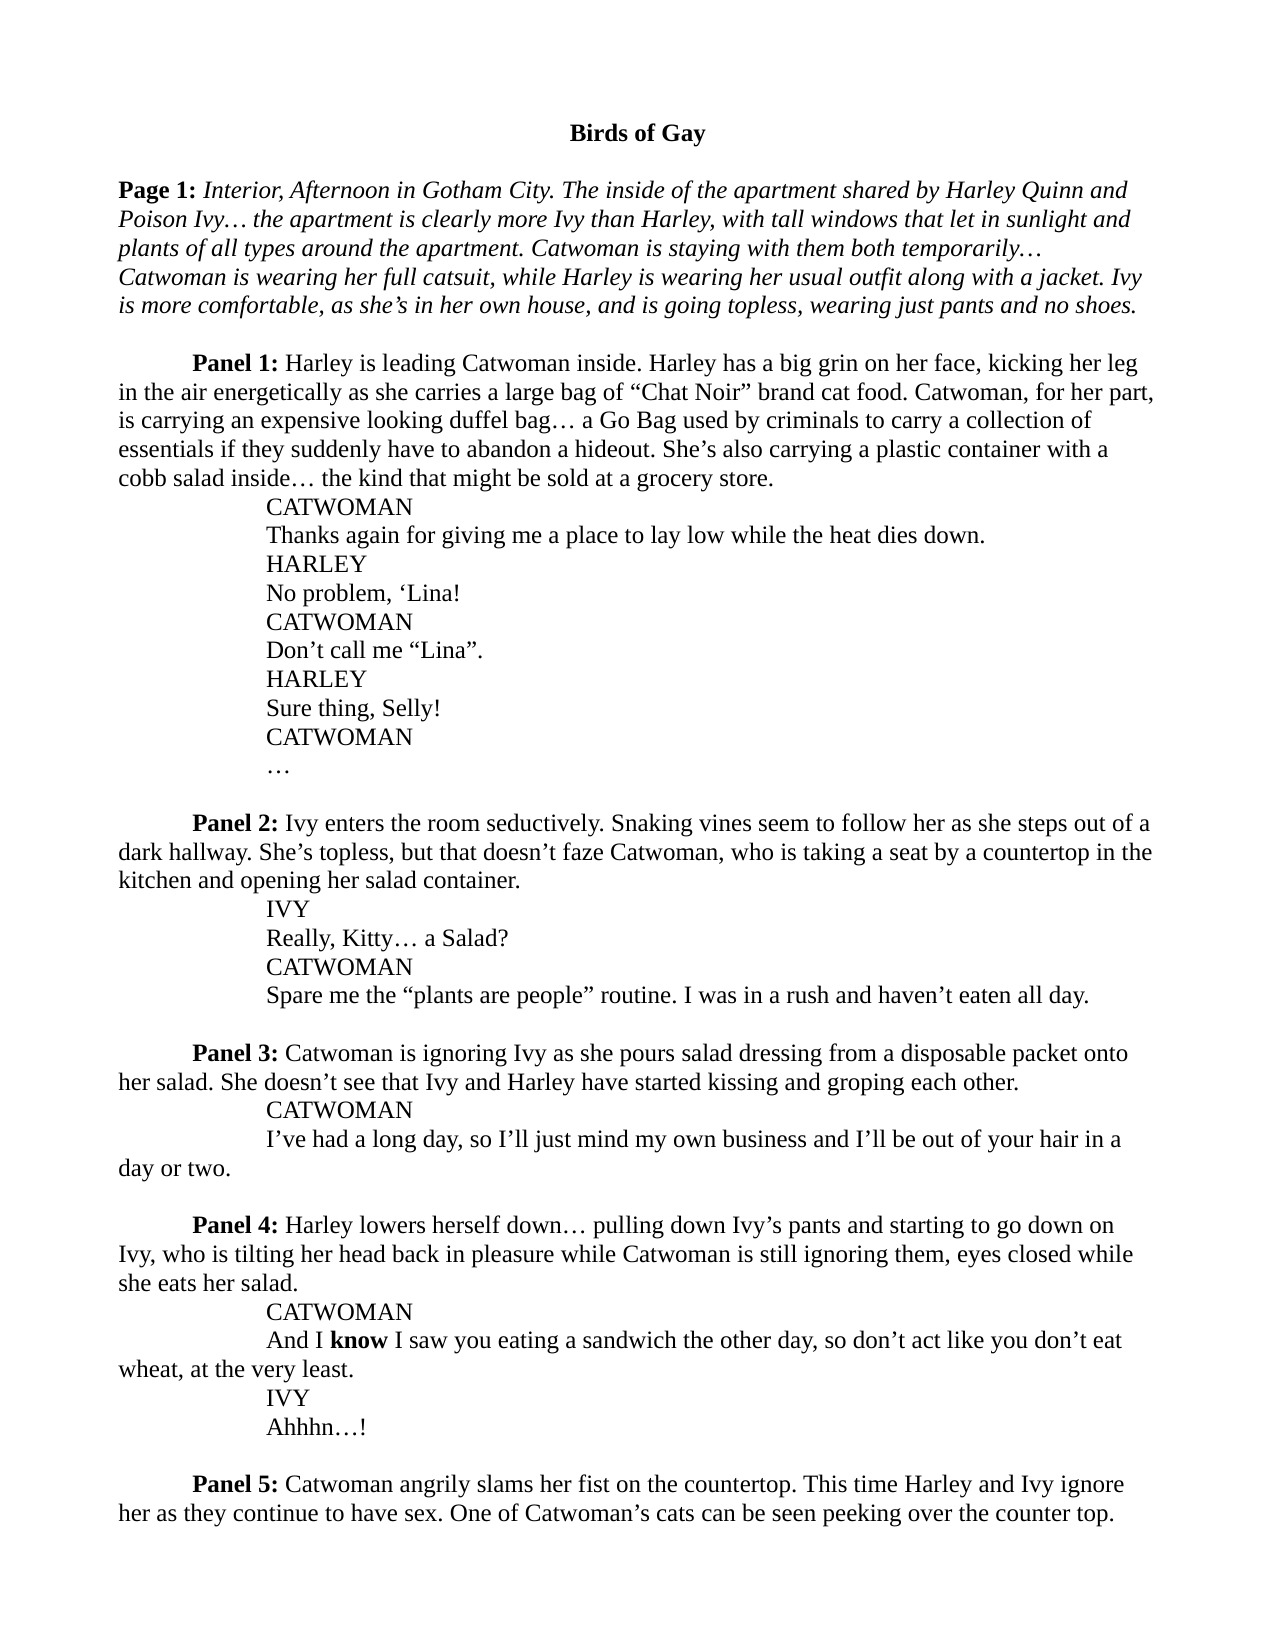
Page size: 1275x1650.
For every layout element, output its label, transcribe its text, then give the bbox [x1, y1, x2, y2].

text Panel 5: Catwoman angrily slams her fist on the countertop. This time Harley and Ivy ignore her as they continue to have sex. One of Catwoman’s cats can be seen peeking over the counter top. [118, 1469, 1157, 1527]
text CATWOMAN [118, 1297, 1157, 1326]
text Panel 2: Ivy enters the room seductively. Snaking vines seem to follow her as she steps out of a dark hallway. She’s topless, but that doesn’t faze Catwoman, who is taking a seat by a countertop in the kitchen and opening her salad container. [118, 808, 1157, 894]
text No problem, ‘Lina! [118, 578, 1157, 607]
text Really, Kitty… a Salad? [118, 923, 1157, 952]
text Page 1: Interior, Afternoon in Gotham City. The inside of the apartment shared by Harley Quinn and Poison Ivy… the apartment is clearly more Ivy than Harley, with tall windows that let in sunlight and plants of all types around the apartment. Catwoman is staying with them both temporarily… Catwoman is wearing her full catsuit, while Harley is wearing her usual outfit along with a jacket. Ivy is more comfortable, as she’s in her own house, and is going topless, wearing just pants and no shoes. [118, 176, 1157, 319]
text And I know I saw you eating a sandwich the other day, so don’t act like you don’t eat wheat, at the very least. [118, 1326, 1157, 1383]
text CATWOMAN [118, 1096, 1157, 1124]
text HARLEY [118, 664, 1157, 693]
text CATWOMAN [118, 607, 1157, 636]
text CATWOMAN [118, 722, 1157, 751]
text I’ve had a long day, so I’ll just mind my own business and I’ll be out of your hair in a day or two. [118, 1124, 1157, 1182]
text Ahhhn…! [118, 1412, 1157, 1441]
text Sure thing, Selly! [118, 693, 1157, 722]
text … [118, 751, 1157, 779]
text Panel 1: Harley is leading Catwoman inside. Harley has a big grin on her face, kicking her leg in the air energetically as she carries a large bag of “Chat Noir” brand cat food. Catwoman, for her part, is carrying an expensive looking duffel bag… a Go Bag used by criminals to carry a collection of essentials if they suddenly have to abandon a hideout. She’s also carrying a plastic container with a cobb salad inside… the kind that might be sold at a grocery store. [118, 348, 1157, 492]
text Don’t call me “Lina”. [118, 636, 1157, 664]
text IVY [118, 894, 1157, 923]
text Birds of Gay [118, 118, 1157, 147]
text Spare me the “plants are people” routine. I was in a rush and haven’t eaten all day. [118, 981, 1157, 1009]
text HARLEY [118, 549, 1157, 578]
text Thanks again for giving me a place to lay low while the heat dies down. [118, 521, 1157, 549]
text CATWOMAN [118, 492, 1157, 521]
text Panel 3: Catwoman is ignoring Ivy as she pours salad dressing from a disposable packet onto her salad. She doesn’t see that Ivy and Harley have started kissing and groping each other. [118, 1038, 1157, 1096]
text CATWOMAN [118, 952, 1157, 981]
text IVY [118, 1383, 1157, 1412]
text Panel 4: Harley lowers herself down… pulling down Ivy’s pants and starting to go down on Ivy, who is tilting her head back in pleasure while Catwoman is still ignoring them, eyes closed while she eats her salad. [118, 1211, 1157, 1297]
